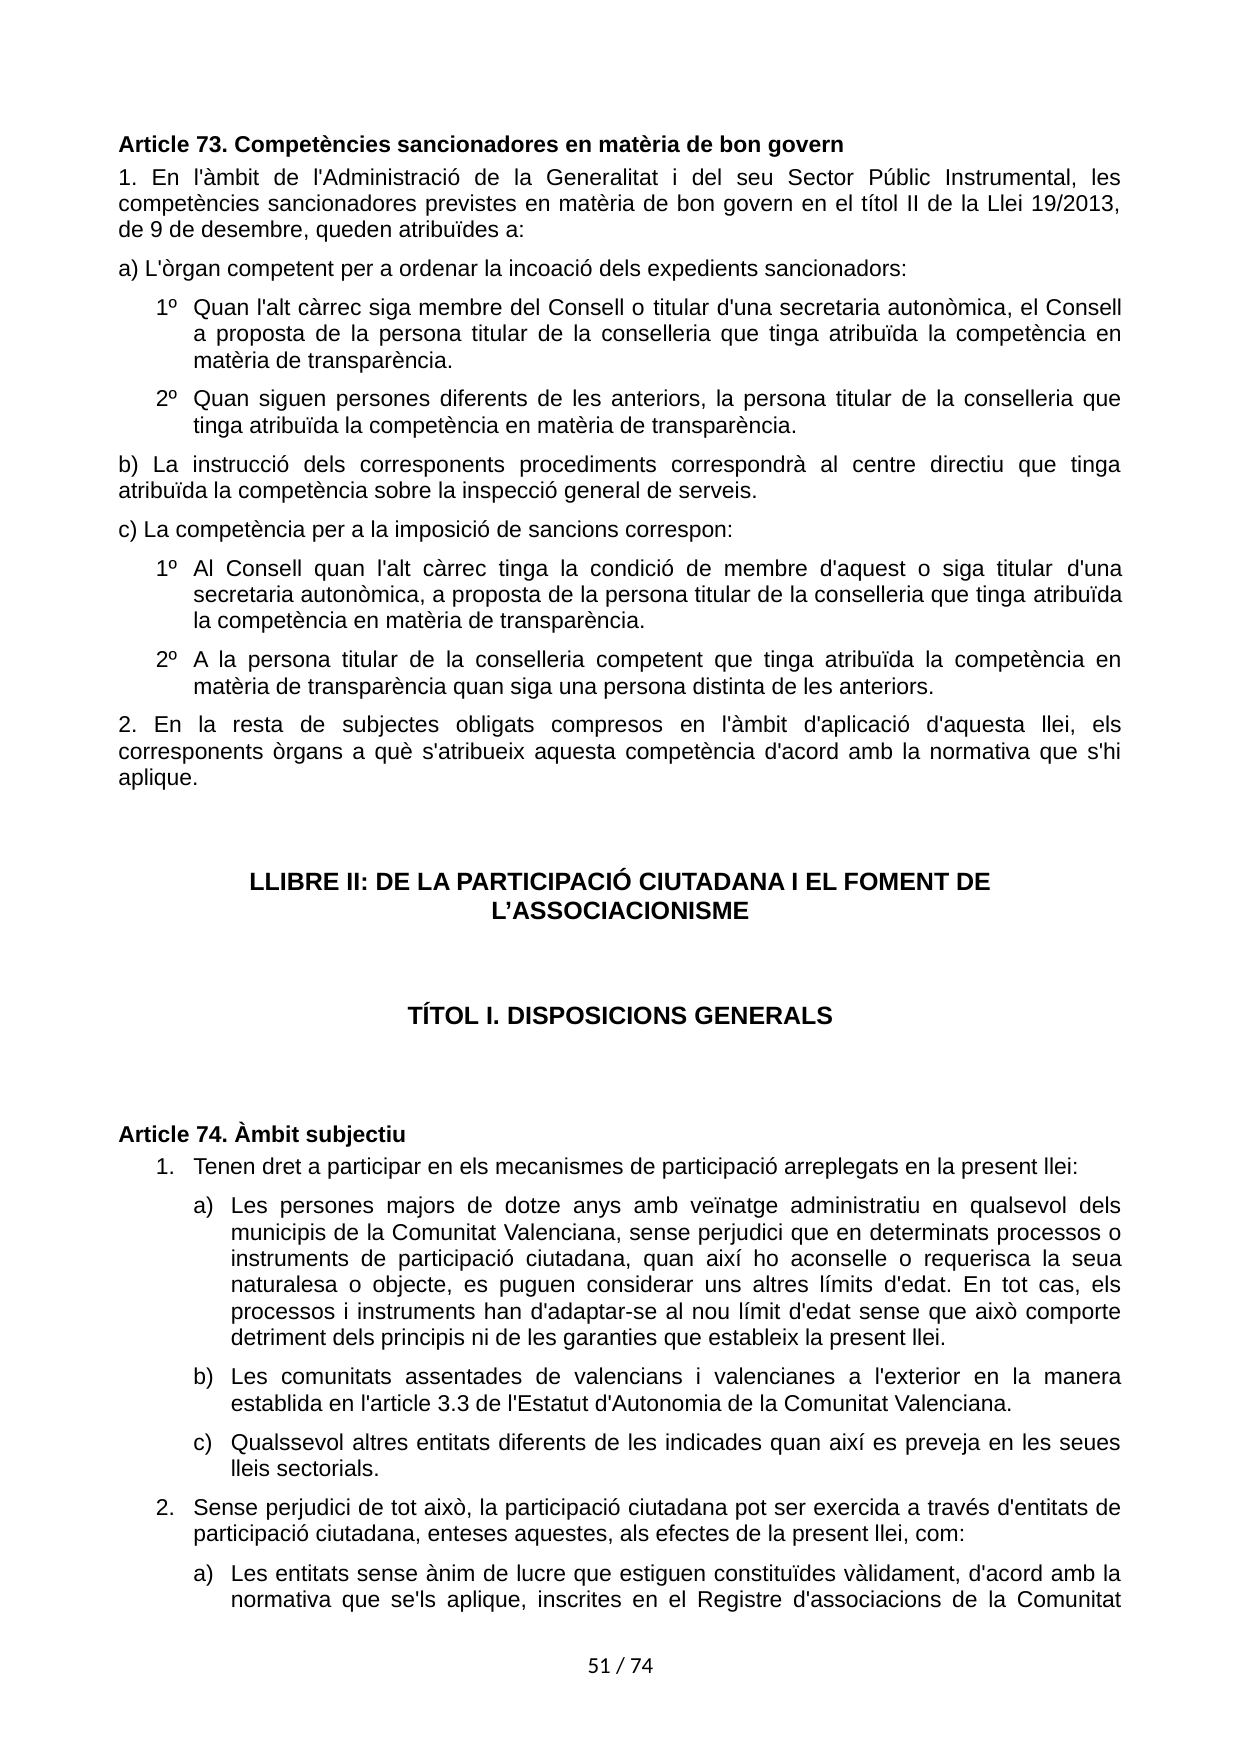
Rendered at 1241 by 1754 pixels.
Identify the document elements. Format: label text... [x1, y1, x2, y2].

list A la persona titular de la conselleria competent que tinga atribuïda la competència en matèria de transparència quan siga una persona distinta de les anteriors. [156, 646, 1122, 699]
list Les persones majors de dotze anys amb veïnatge administratiu en qualsevol dels municipis de la Comunitat Valenciana, sense perjudici que en determinats processos o instruments de participació ciutadana, quan així ho aconselle o requerisca la seua naturalesa o objecte, es puguen considerar uns altres límits d'edat. En tot cas, els processos i instruments han d'adaptar-se al nou límit d'edat sense que això comporte detriment dels principis ni de les garanties que estableix la present llei. [193, 1192, 1122, 1351]
list Qualssevol altres entitats diferents de les indicades quan així es preveja en les seues lleis sectorials. [193, 1429, 1122, 1481]
subtitle Article 73. Competències sancionadores en matèria de bon govern [118, 131, 1122, 157]
text 2. En la resta de subjectes obligats compresos en l'àmbit d'aplicació d'aquesta llei, els corresponents òrgans a què s'atribueix aquesta competència d'acord amb la normativa que s'hi aplique. [118, 711, 1122, 791]
list Sense perjudici de tot això, la participació ciutadana pot ser exercida a través d'entitats de participació ciutadana, enteses aquestes, als efectes de la present llei, com: [156, 1494, 1122, 1547]
list Quan siguen persones diferents de les anteriors, la persona titular de la conselleria que tinga atribuïda la competència en matèria de transparència. [156, 385, 1122, 438]
list Les comunitats assentades de valencians i valencianes a l'exterior en la manera establida en l'article 3.3 de l'Estatut d'Autonomia de la Comunitat Valenciana. [193, 1363, 1122, 1416]
list Quan l'alt càrrec siga membre del Consell o titular d'una secretaria autonòmica, el Consell a proposta de la persona titular de la conselleria que tinga atribuïda la competència en matèria de transparència. [156, 294, 1122, 373]
subtitle LLIBRE II: DE LA PARTICIPACIÓ CIUTADANA I EL FOMENT DE L’ASSOCIACIONISME [118, 867, 1122, 924]
list Al Consell quan l'alt càrrec tinga la condició de membre d'aquest o siga titular d'una secretaria autonòmica, a proposta de la persona titular de la conselleria que tinga atribuïda la competència en matèria de transparència. [156, 555, 1122, 634]
subtitle TÍTOL I. DISPOSICIONS GENERALS [118, 1001, 1122, 1029]
list Les entitats sense ànim de lucre que estiguen constituïdes vàlidament, d'acord amb la normativa que se'ls aplique, inscrites en el Registre d'associacions de la Comunitat [193, 1559, 1122, 1612]
text 1. En l'àmbit de l'Administració de la Generalitat i del seu Sector Públic Instrumental, les competències sancionadores previstes en matèria de bon govern en el títol II de la Llei 19/2013, de 9 de desembre, queden atribuïdes a: [118, 163, 1122, 242]
text b) La instrucció dels corresponents procediments correspondrà al centre directiu que tinga atribuïda la competència sobre la inspecció general de serveis. [118, 451, 1122, 503]
subtitle Article 74. Àmbit subjectiu [118, 1121, 1122, 1147]
list Tenen dret a participar en els mecanismes de participació arreplegats en la present llei: [156, 1153, 1122, 1180]
text c) La competència per a la imposició de sancions correspon: [118, 516, 1122, 542]
text a) L'òrgan competent per a ordenar la incoació dels expedients sancionadors: [118, 255, 1122, 281]
